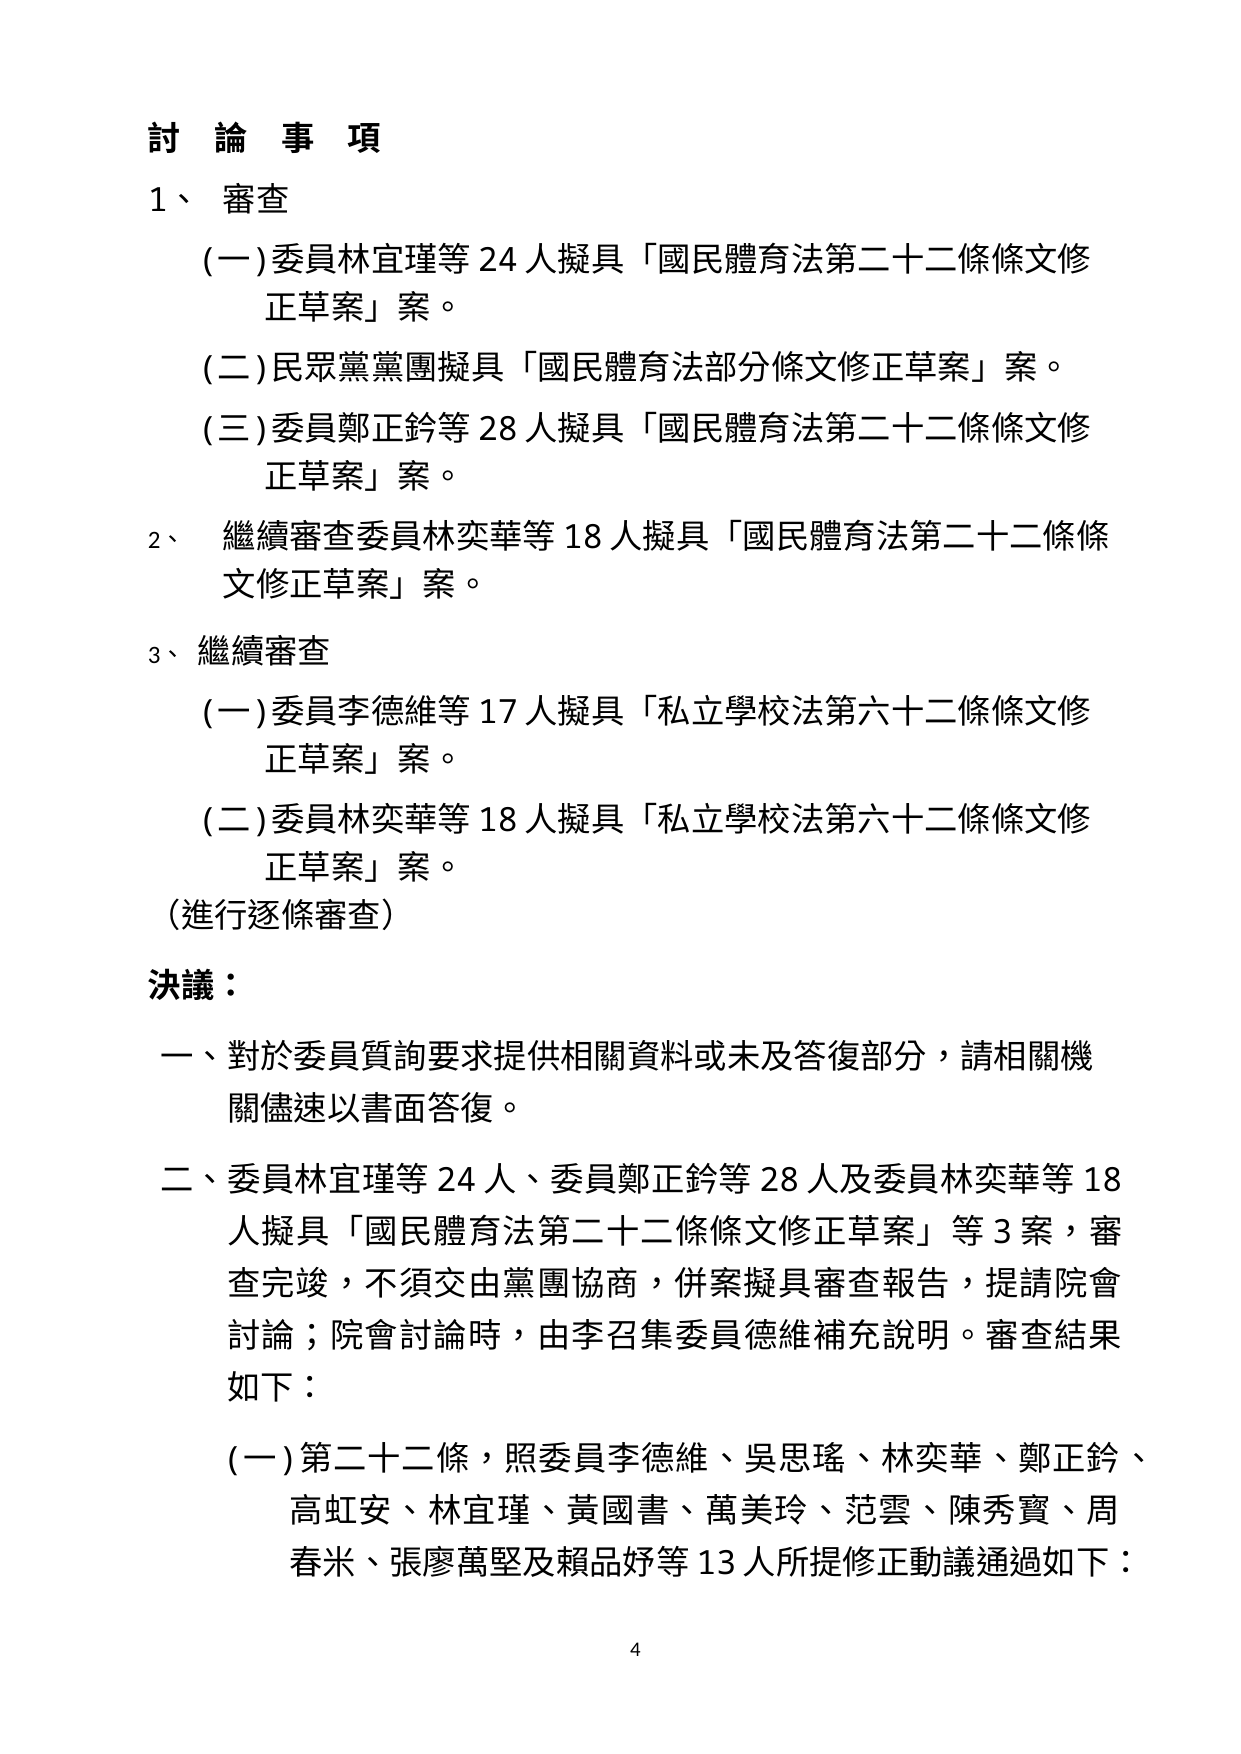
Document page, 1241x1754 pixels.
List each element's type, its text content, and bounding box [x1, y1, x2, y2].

text （進行逐條審查） [148, 889, 1137, 937]
text (一)委員李德維等17人擬具「私立學校法第六十二條條文修正草案」案。 [198, 685, 1122, 781]
list 審查 [148, 173, 1122, 221]
list 繼續審查委員林奕華等18人擬具「國民體育法第二十二條條文修正草案」案。 [148, 510, 1122, 606]
text (一)委員林宜瑾等24人擬具「國民體育法第二十二條條文修正草案」案。 [198, 233, 1122, 329]
text 二、委員林宜瑾等24人、委員鄭正鈐等28人及委員林奕華等18人擬具「國民體育法第二十二條條文修正草案」等3案，審查完竣，不須交由黨團協商，併案擬具審查報告，提請院會討論；院會討論時，由李召集委員德維補充說明。審查結果如下： [160, 1150, 1122, 1410]
text 一、對於委員質詢要求提供相關資料或未及答復部分，請相關機關儘速以書面答復。 [160, 1027, 1122, 1131]
text (二)委員林奕華等18人擬具「私立學校法第六十二條條文修正草案」案。 [198, 793, 1122, 889]
text (二)民眾黨黨團擬具「國民體育法部分條文修正草案」案。 [198, 341, 1122, 389]
text 決議： [148, 956, 1122, 1008]
text (三)委員鄭正鈐等28人擬具「國民體育法第二十二條條文修正草案」案。 [198, 402, 1122, 498]
text (一)第二十二條，照委員李德維、吳思瑤、林奕華、鄭正鈐、高虹安、林宜瑾、黃國書、萬美玲、范雲、陳秀寳、周春米、張廖萬堅及賴品妤等13人所提修正動議通過如下： [223, 1429, 1122, 1585]
text 討 論 事 項 [148, 112, 1122, 160]
list 繼續審查 [148, 625, 1137, 673]
